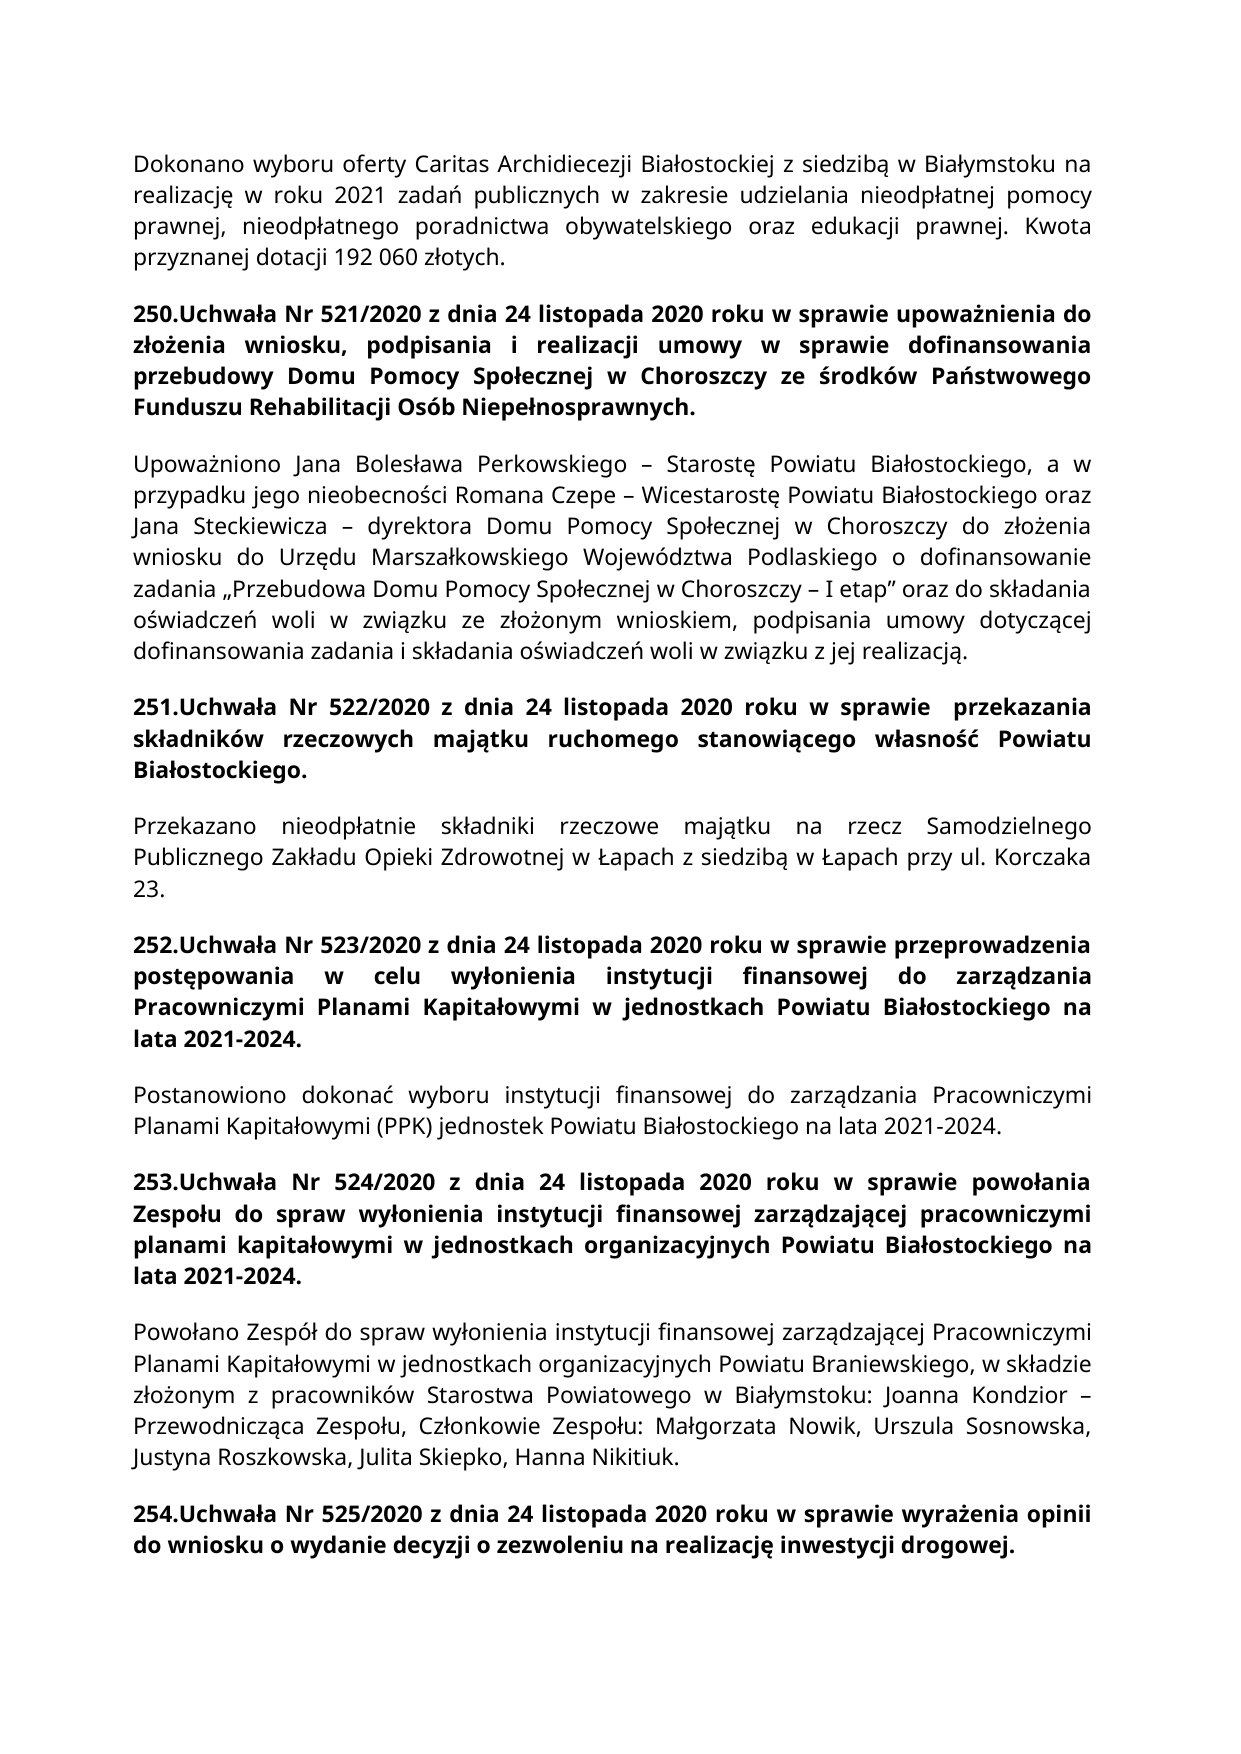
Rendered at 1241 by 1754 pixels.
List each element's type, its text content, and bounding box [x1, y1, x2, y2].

text 252.Uchwała Nr 523/2020 z dnia 24 listopada 2020 roku w sprawie przeprowadzenia postępowania w celu wyłonienia instytucji finansowej do zarządzania Pracowniczymi Planami Kapitałowymi w jednostkach Powiatu Białostockiego na lata 2021-2024. [133, 929, 1093, 1054]
text Postanowiono dokonać wyboru instytucji finansowej do zarządzania Pracowniczymi Planami Kapitałowymi (PPK) jednostek Powiatu Białostockiego na lata 2021-2024. [133, 1079, 1093, 1141]
text 251.Uchwała Nr 522/2020 z dnia 24 listopada 2020 roku w sprawie przekazania składników rzeczowych majątku ruchomego stanowiącego własność Powiatu Białostockiego. [133, 691, 1093, 785]
text 250.Uchwała Nr 521/2020 z dnia 24 listopada 2020 roku w sprawie upoważnienia do złożenia wniosku, podpisania i realizacji umowy w sprawie dofinansowania przebudowy Domu Pomocy Społecznej w Choroszczy ze środków Państwowego Funduszu Rehabilitacji Osób Niepełnosprawnych. [133, 298, 1093, 423]
text Przekazano nieodpłatnie składniki rzeczowe majątku na rzecz Samodzielnego Publicznego Zakładu Opieki Zdrowotnej w Łapach z siedzibą w Łapach przy ul. Korczaka 23. [133, 810, 1093, 904]
text 254.Uchwała Nr 525/2020 z dnia 24 listopada 2020 roku w sprawie wyrażenia opinii do wniosku o wydanie decyzji o zezwoleniu na realizację inwestycji drogowej. [133, 1498, 1093, 1560]
text 253.Uchwała Nr 524/2020 z dnia 24 listopada 2020 roku w sprawie powołania Zespołu do spraw wyłonienia instytucji finansowej zarządzającej pracowniczymi planami kapitałowymi w jednostkach organizacyjnych Powiatu Białostockiego na lata 2021-2024. [133, 1166, 1093, 1291]
text Powołano Zespół do spraw wyłonienia instytucji finansowej zarządzającej Pracowniczymi Planami Kapitałowymi w jednostkach organizacyjnych Powiatu Braniewskiego, w składzie złożonym z pracowników Starostwa Powiatowego w Białymstoku: Joanna Kondzior – Przewodnicząca Zespołu, Członkowie Zespołu: Małgorzata Nowik, Urszula Sosnowska, Justyna Roszkowska, Julita Skiepko, Hanna Nikitiuk. [133, 1316, 1093, 1473]
text Dokonano wyboru oferty Caritas Archidiecezji Białostockiej z siedzibą w Białymstoku na realizację w roku 2021 zadań publicznych w zakresie udzielania nieodpłatnej pomocy prawnej, nieodpłatnego poradnictwa obywatelskiego oraz edukacji prawnej. Kwota przyznanej dotacji 192 060 złotych. [133, 148, 1093, 273]
text Upoważniono Jana Bolesława Perkowskiego – Starostę Powiatu Białostockiego, a w przypadku jego nieobecności Romana Czepe – Wicestarostę Powiatu Białostockiego oraz Jana Steckiewicza – dyrektora Domu Pomocy Społecznej w Choroszczy do złożenia wniosku do Urzędu Marszałkowskiego Województwa Podlaskiego o dofinansowanie zadania „Przebudowa Domu Pomocy Społecznej w Choroszczy – I etap” oraz do składania oświadczeń woli w związku ze złożonym wnioskiem, podpisania umowy dotyczącej dofinansowania zadania i składania oświadczeń woli w związku z jej realizacją. [133, 448, 1093, 666]
